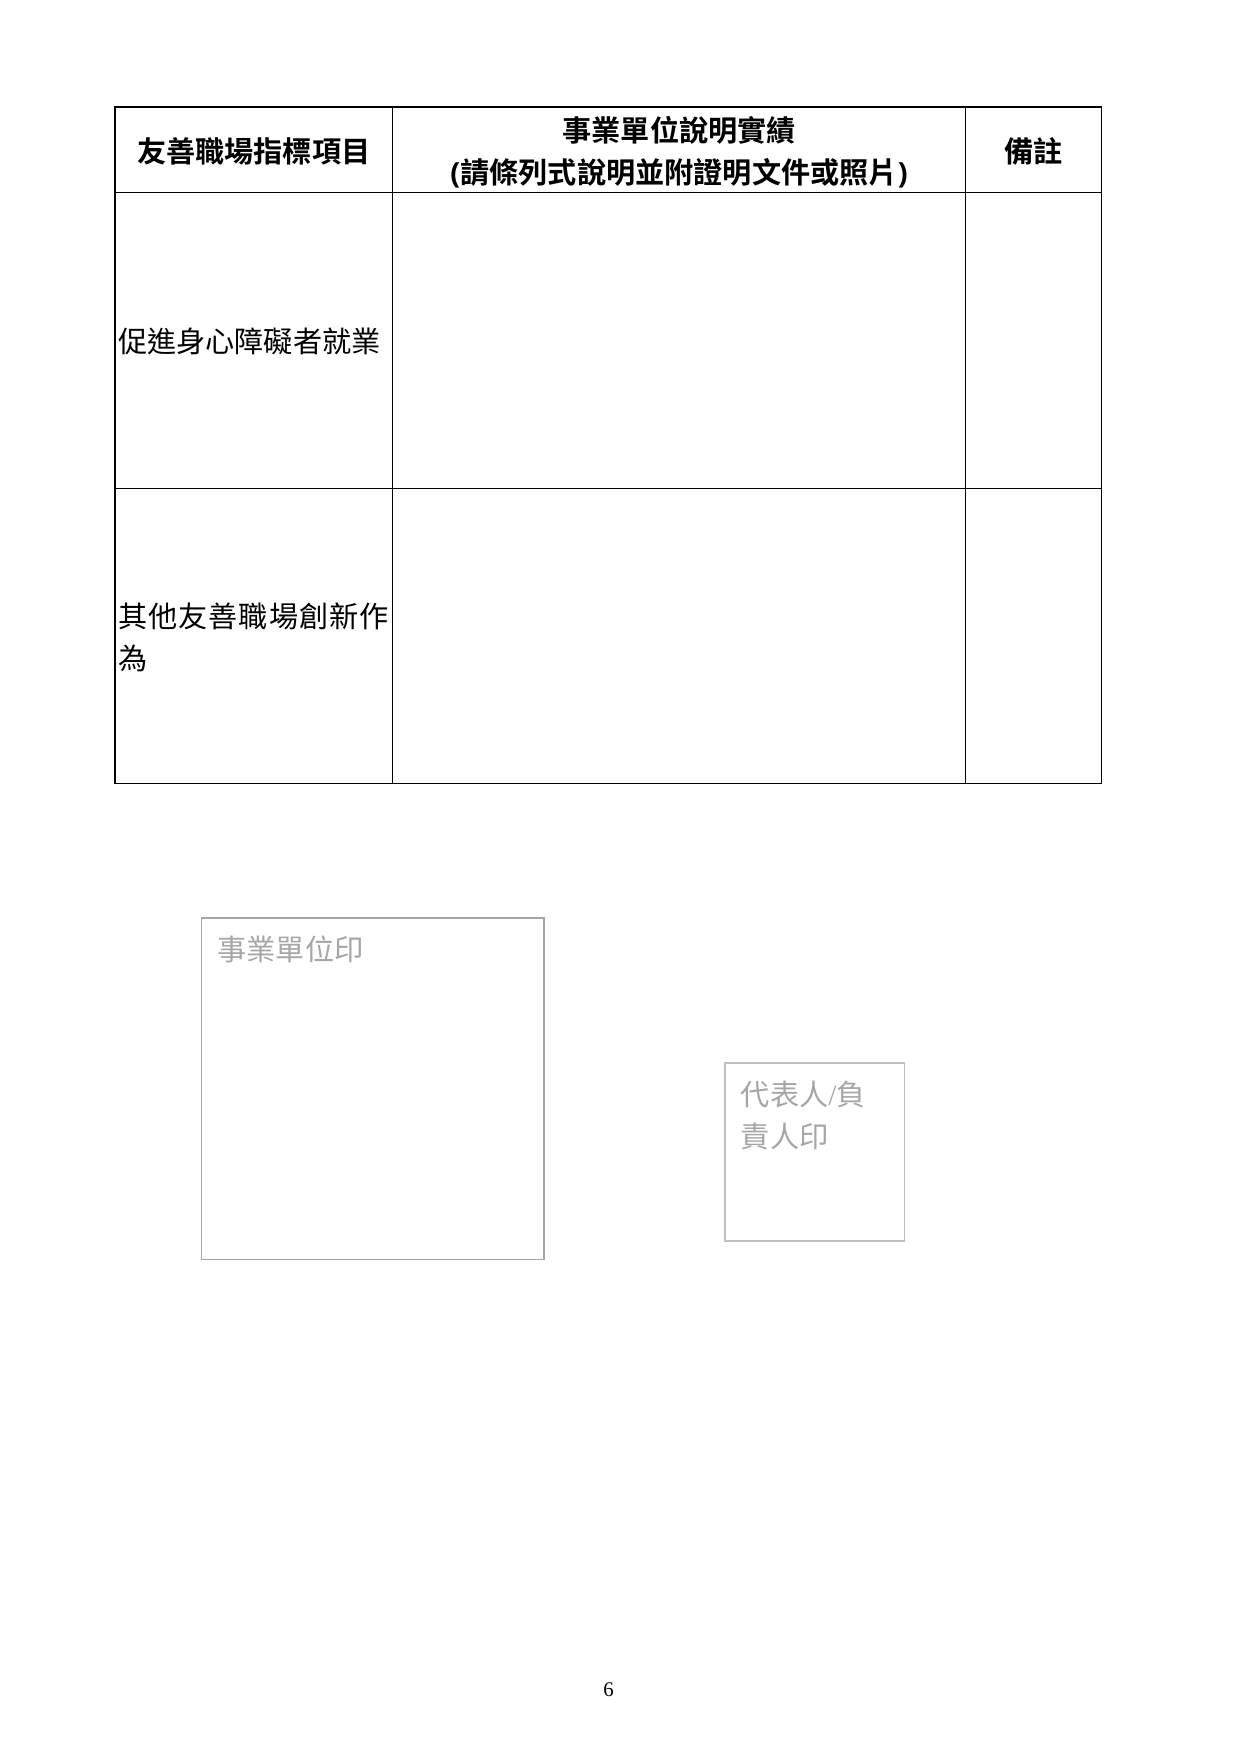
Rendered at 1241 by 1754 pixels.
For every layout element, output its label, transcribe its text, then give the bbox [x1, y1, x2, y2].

text 事業單位印 [217, 926, 528, 968]
table_cell 促進身心障礙者就業 [116, 193, 392, 487]
table_header 備註 [966, 108, 1101, 192]
table_header 友善職場指標項目 [116, 108, 392, 192]
table_cell [393, 193, 965, 487]
table_cell [393, 489, 965, 783]
table_cell 其他友善職場創新作為 [116, 489, 392, 783]
table_cell [966, 489, 1101, 783]
table_header 事業單位說明實績 (請條列式說明並附證明文件或照片) [393, 108, 965, 192]
text 代表人/負責人印 [741, 1071, 889, 1156]
table_cell [966, 193, 1101, 487]
